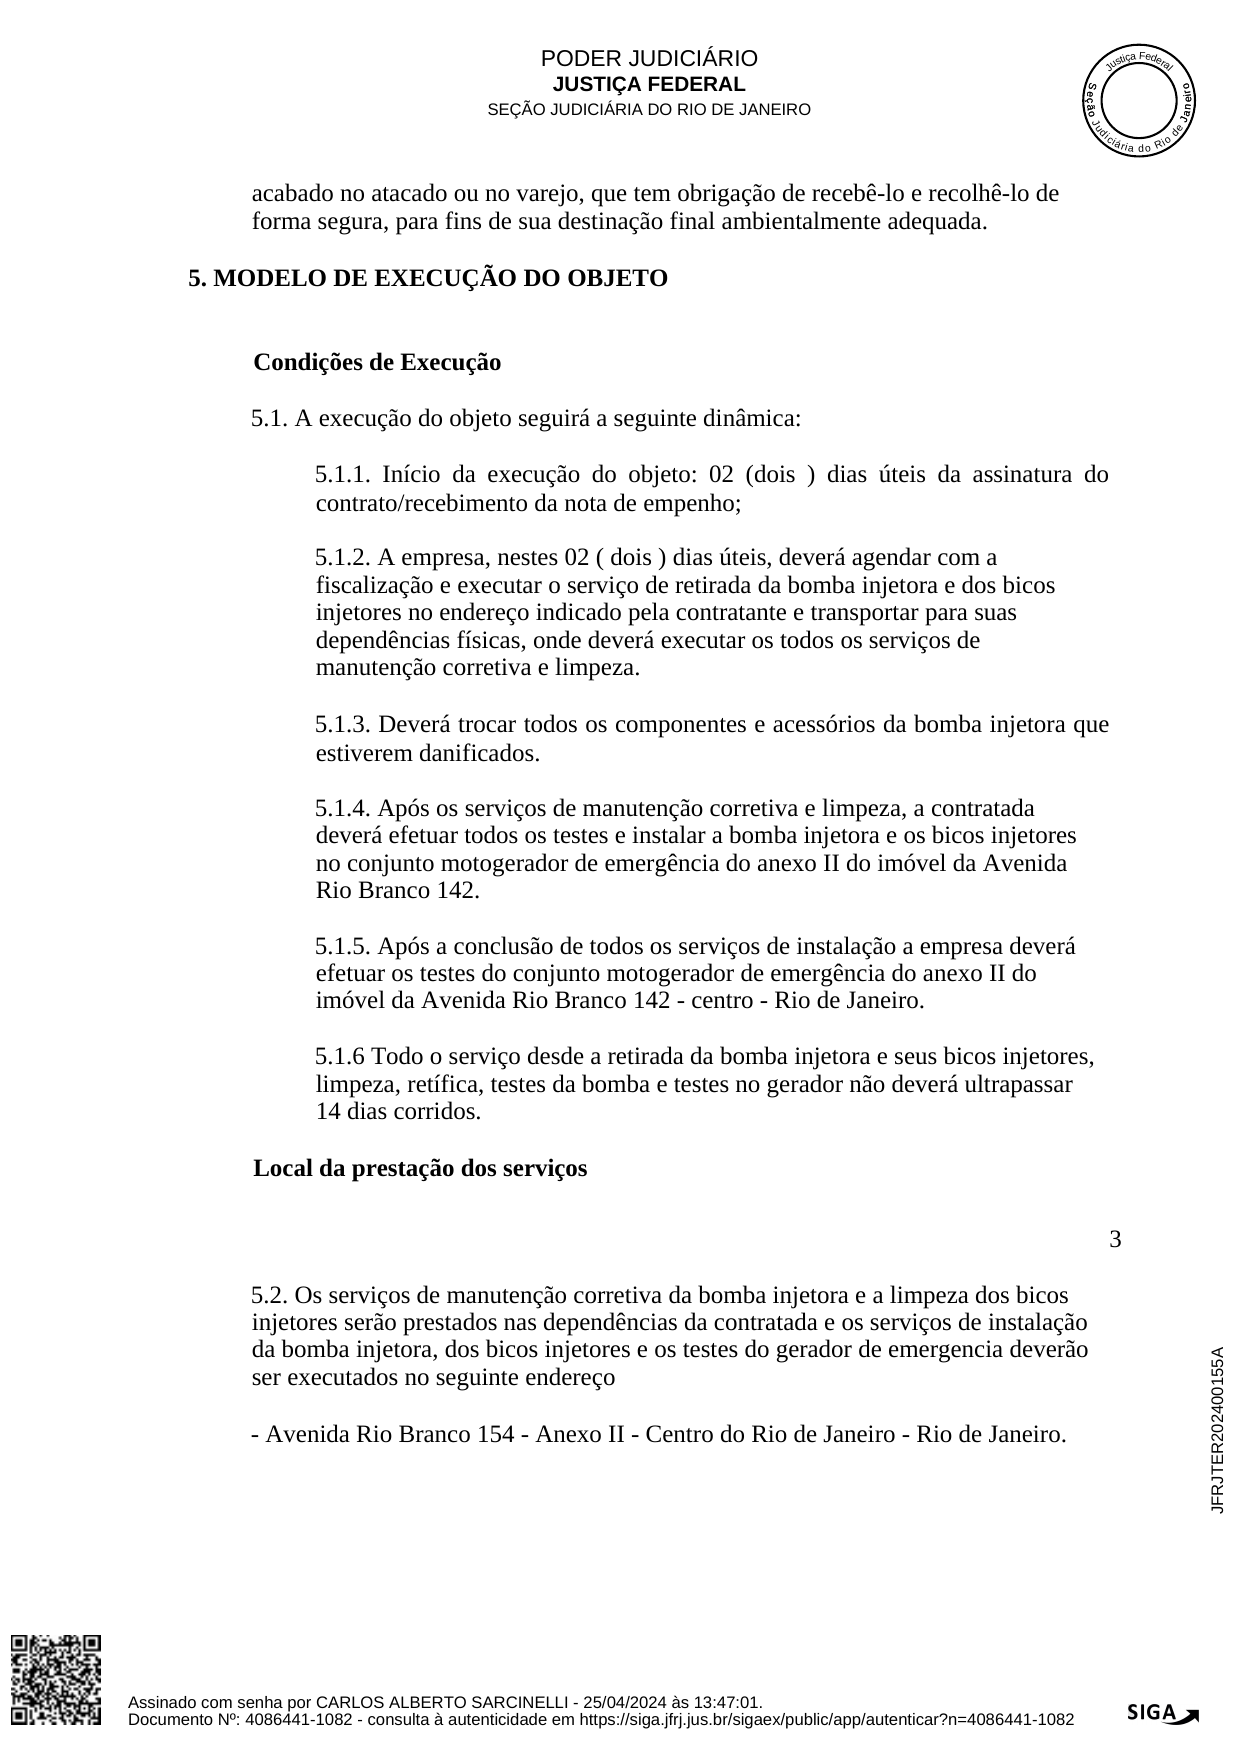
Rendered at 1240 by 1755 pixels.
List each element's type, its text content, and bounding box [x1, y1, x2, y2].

subtitle Local da prestação dos serviços [253, 1153, 1122, 1182]
text 5. MODELO DE EXECUÇÃO DO OBJETO [188, 263, 1122, 292]
text 5.1.5. Após a conclusão de todos os serviços de instalação a empresa deverá efetuar os testes do conjunto motogerador de emergência do anexo II do imóvel da Avenida Rio Branco 142 - centro - Rio de Janeiro. [314, 932, 1103, 1014]
text 5.1.4. Após os serviços de manutenção corretiva e limpeza, a contratada deverá efetuar todos os testes e instalar a bomba injetora e os bicos injetores no conjunto motogerador de emergência do anexo II do imóvel da Avenida Rio Branco 142. [314, 794, 1103, 904]
text 5.1.6 Todo o serviço desde a retirada da bomba injetora e seus bicos injetores, limpeza, retífica, testes da bomba e testes no gerador não deverá ultrapassar 14 dias corridos. [314, 1043, 1103, 1125]
text 5.1.2. A empresa, nestes 02 ( dois ) dias úteis, deverá agendar com a fiscalização e executar o serviço de retirada da bomba injetora e dos bicos injetores no endereço indicado pela contratante e transportar para suas dependências físicas, onde deverá executar os todos os serviços de manutenção corretiva e limpeza. [314, 544, 1103, 681]
subtitle Condições de Execução [253, 347, 1122, 376]
text 5.1.1. Início da execução do objeto: 02 (dois ) dias úteis da assinatura do contrato/recebimento da nota de empenho; [314, 459, 1111, 517]
text acabado no atacado ou no varejo, que tem obrigação de recebê-lo e recolhê-lo de forma segura, para fins de sua destinação final ambientalmente adequada. [251, 180, 1103, 235]
text 5.2. Os serviços de manutenção corretiva da bomba injetora e a limpeza dos bicos injetores serão prestados nas dependências da contratada e os serviços de instalação da bomba injetora, dos bicos injetores e os testes do gerador de emergencia deverão ser executados no seguinte endereço [251, 1281, 1103, 1391]
text 5.1.3. Deverá trocar todos os componentes e acessórios da bomba injetora que estiverem danificados. [314, 709, 1111, 767]
text - Avenida Rio Branco 154 - Anexo II - Centro do Rio de Janeiro - Rio de Janeiro. [251, 1419, 1111, 1448]
text 3 [189, 1224, 1122, 1253]
text 5.1. A execução do objeto seguirá a seguinte dinâmica: [251, 403, 1111, 432]
